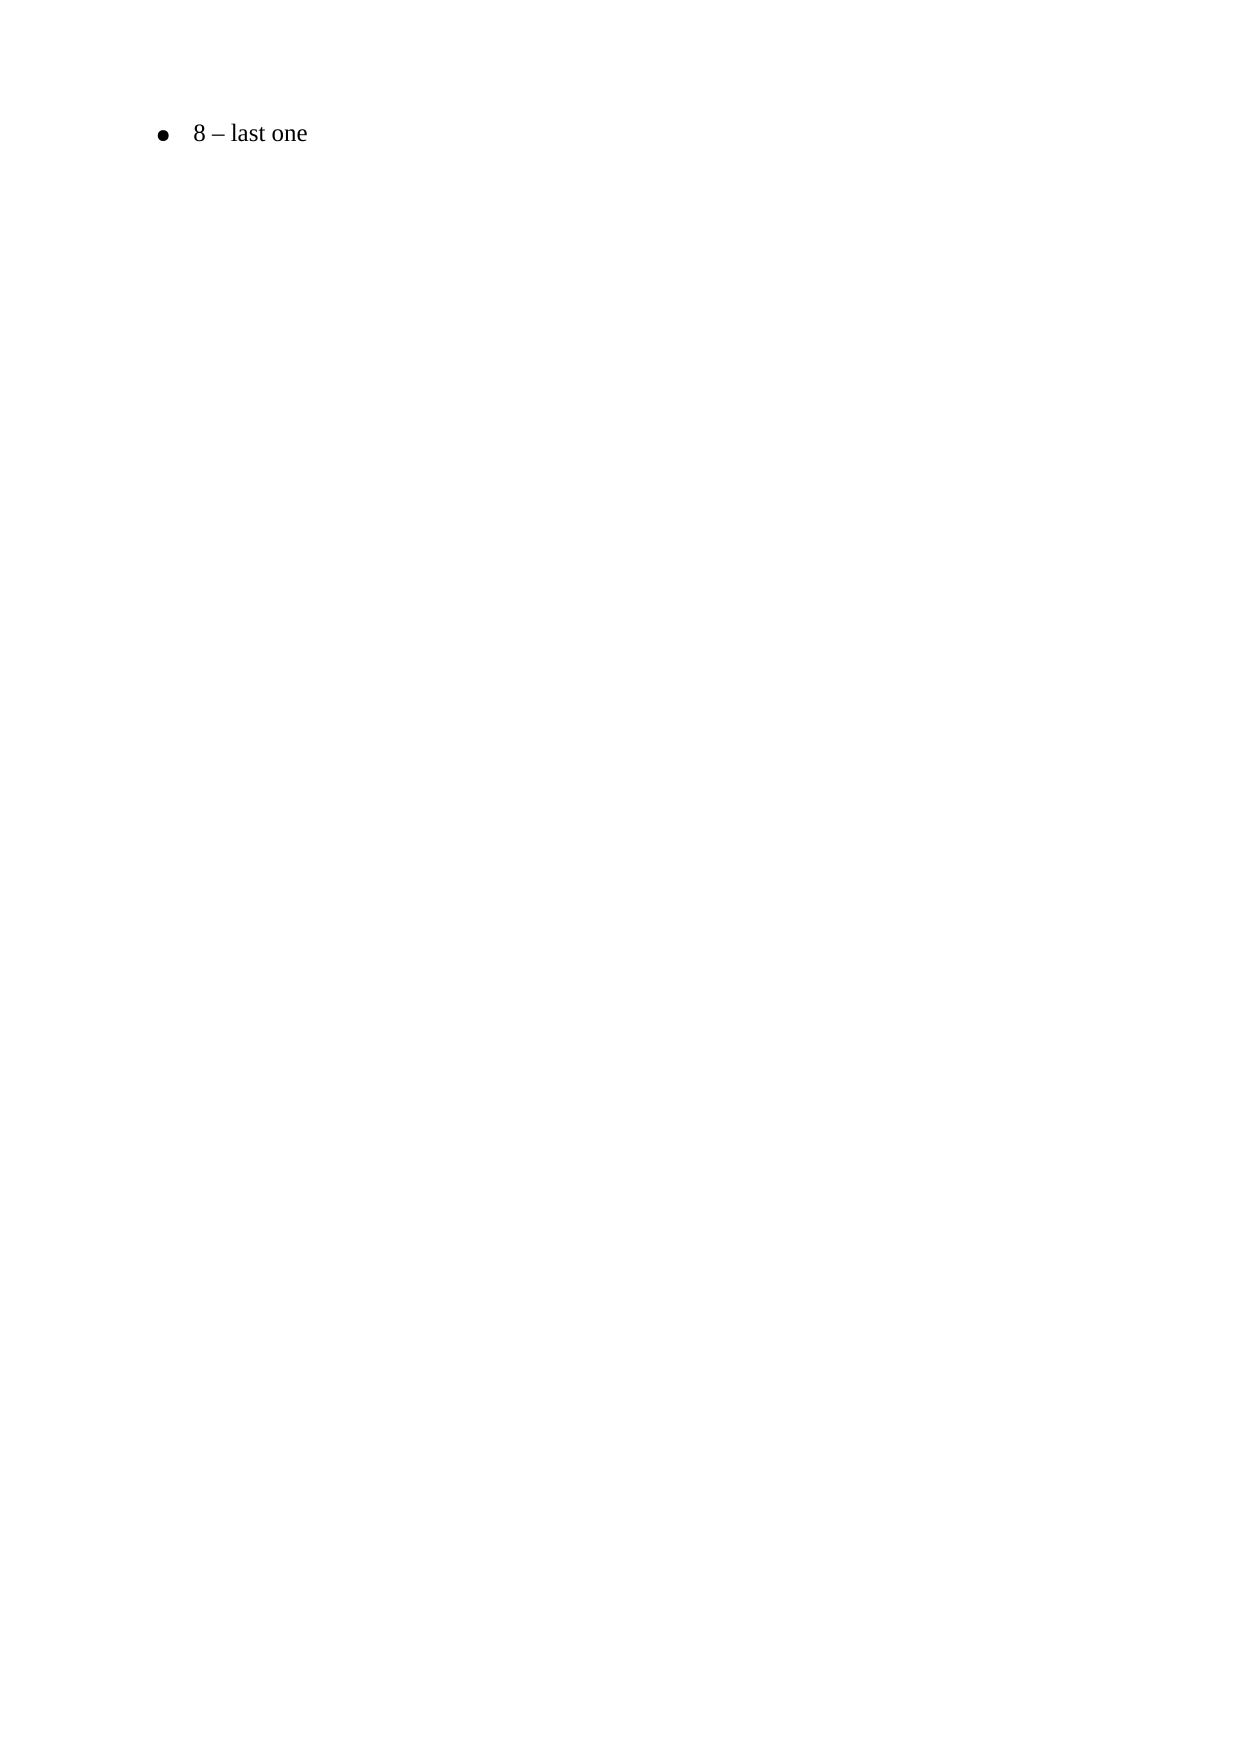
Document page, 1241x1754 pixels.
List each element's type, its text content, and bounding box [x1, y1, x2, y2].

list 8 – last one [156, 118, 1122, 147]
